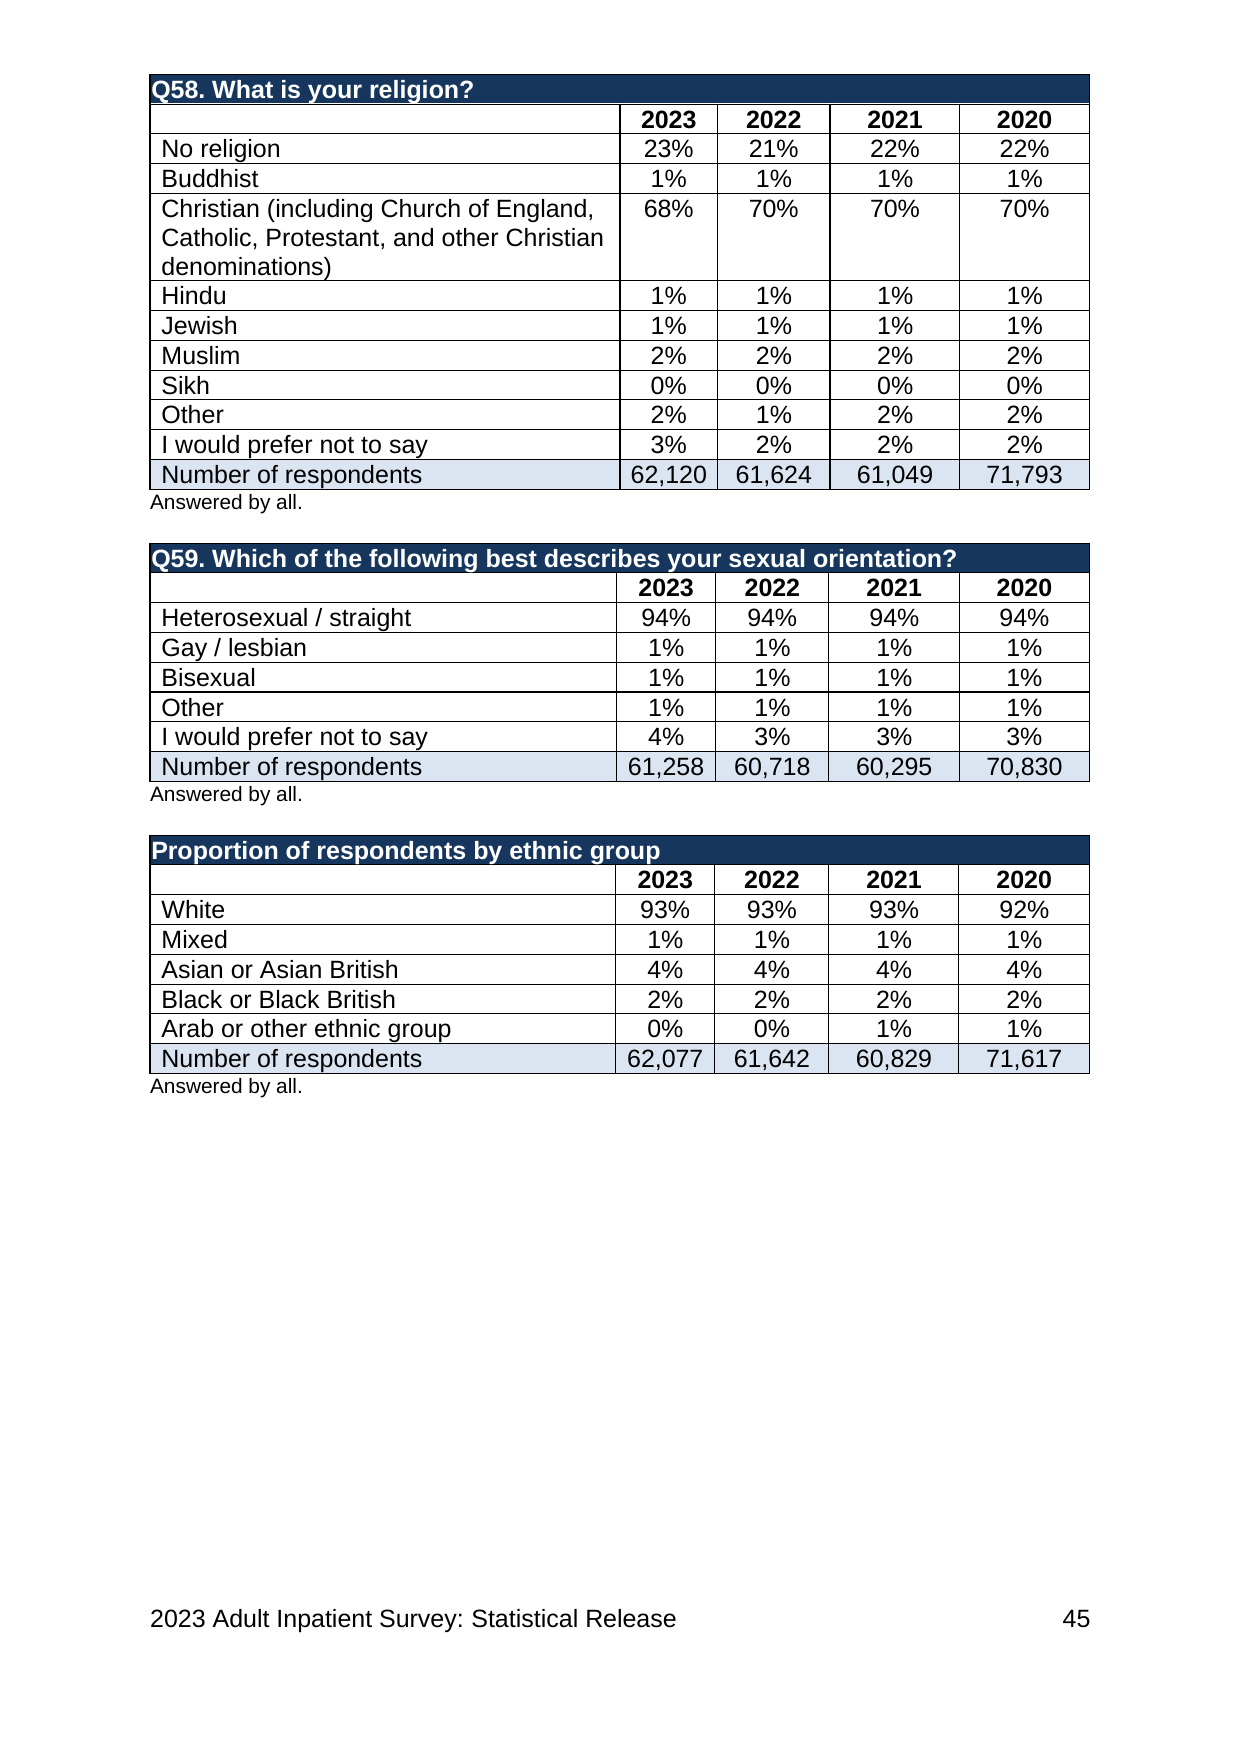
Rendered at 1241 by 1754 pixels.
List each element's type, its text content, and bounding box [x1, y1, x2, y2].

table_cell 60,295 [829, 752, 959, 781]
table_cell 0% [715, 1014, 828, 1043]
table_cell Mixed [151, 925, 615, 954]
table_cell 94% [960, 603, 1089, 632]
table_cell 21% [718, 134, 829, 163]
table_cell 62,120 [621, 460, 717, 489]
table_cell 3% [829, 722, 959, 751]
table_cell 2% [616, 985, 714, 1013]
table_cell 93% [829, 895, 958, 924]
table_cell 2022 [718, 105, 829, 133]
table_cell 1% [829, 663, 959, 691]
table_cell I would prefer not to say [151, 430, 619, 459]
table_header Q59. Which of the following best describes your sexual orientation? [151, 544, 1089, 572]
table_cell Asian or Asian British [151, 955, 615, 983]
table_cell 1% [960, 281, 1089, 310]
text Answered by all. [150, 782, 1090, 806]
table_cell 60,718 [716, 752, 828, 781]
table_cell 70% [960, 194, 1089, 280]
table_cell 2% [718, 341, 829, 369]
table_cell Number of respondents [151, 1044, 615, 1073]
table_cell Buddhist [151, 164, 619, 193]
table_cell 2021 [829, 573, 959, 602]
table_cell 2% [960, 400, 1089, 429]
table_cell 1% [829, 693, 959, 721]
table_cell Arab or other ethnic group [151, 1014, 615, 1043]
table_cell 1% [960, 164, 1089, 193]
table_cell Other [151, 693, 616, 721]
table_cell 61,049 [831, 460, 959, 489]
table_cell [151, 105, 619, 133]
table_cell 2% [718, 430, 829, 459]
table_cell 2% [959, 985, 1089, 1013]
table_cell 2% [831, 341, 959, 369]
table_cell 3% [716, 722, 828, 751]
table_cell 1% [621, 164, 717, 193]
table_cell Number of respondents [151, 460, 619, 489]
table_cell I would prefer not to say [151, 722, 616, 751]
table_cell Bisexual [151, 663, 616, 691]
table_cell 2% [715, 985, 828, 1013]
table_cell 1% [621, 281, 717, 310]
table_cell 60,829 [829, 1044, 958, 1073]
table_cell 22% [960, 134, 1089, 163]
table_header Proportion of respondents by ethnic group [151, 836, 1089, 864]
table_cell 1% [718, 400, 829, 429]
table_cell 2020 [960, 573, 1089, 602]
table_cell 4% [616, 955, 714, 983]
table_cell 1% [831, 164, 959, 193]
table_cell 1% [960, 311, 1089, 340]
table_cell 3% [960, 722, 1089, 751]
table_cell 0% [616, 1014, 714, 1043]
table_cell 2023 [617, 573, 715, 602]
table_cell 1% [829, 1014, 958, 1043]
table_cell 70% [718, 194, 829, 280]
table_cell Jewish [151, 311, 619, 340]
table_cell 61,642 [715, 1044, 828, 1073]
table_cell 1% [616, 925, 714, 954]
table_cell 1% [718, 281, 829, 310]
table_cell 61,624 [718, 460, 829, 489]
table_cell 61,258 [617, 752, 715, 781]
table_cell 2022 [715, 865, 828, 894]
table_cell Hindu [151, 281, 619, 310]
table_cell 1% [959, 925, 1089, 954]
table_cell 93% [616, 895, 714, 924]
table_cell 62,077 [616, 1044, 714, 1073]
table_cell 94% [617, 603, 715, 632]
text Answered by all. [150, 490, 1090, 514]
table_cell 70% [831, 194, 959, 280]
table_cell 2% [621, 400, 717, 429]
table_cell Christian (including Church of England, Catholic, Protestant, and other Christian denominations) [151, 194, 619, 280]
table_cell 2022 [716, 573, 828, 602]
table_cell Heterosexual / straight [151, 603, 616, 632]
table_cell Muslim [151, 341, 619, 369]
table_cell 1% [959, 1014, 1089, 1043]
text Answered by all. [150, 1074, 1090, 1098]
table_cell 68% [621, 194, 717, 280]
table_cell 71,793 [960, 460, 1089, 489]
table_cell Number of respondents [151, 752, 616, 781]
table_cell White [151, 895, 615, 924]
table_cell 2% [960, 430, 1089, 459]
table_cell 1% [831, 311, 959, 340]
table_cell Gay / lesbian [151, 633, 616, 662]
table_cell 1% [960, 693, 1089, 721]
table_cell 3% [621, 430, 717, 459]
table_cell 0% [831, 371, 959, 399]
table_cell 1% [715, 925, 828, 954]
table_cell 2023 [616, 865, 714, 894]
table_cell 1% [829, 633, 959, 662]
table_cell 1% [960, 633, 1089, 662]
table_cell 0% [621, 371, 717, 399]
table_cell 4% [959, 955, 1089, 983]
table_cell 92% [959, 895, 1089, 924]
table_cell Black or Black British [151, 985, 615, 1013]
table_cell 1% [831, 281, 959, 310]
table_cell 1% [829, 925, 958, 954]
table_cell 2020 [960, 105, 1089, 133]
table_cell 2% [829, 985, 958, 1013]
table_cell 0% [718, 371, 829, 399]
table_cell 1% [621, 311, 717, 340]
table_cell 23% [621, 134, 717, 163]
table_cell 0% [960, 371, 1089, 399]
table_cell 70,830 [960, 752, 1089, 781]
table_cell [151, 573, 616, 602]
table_cell 71,617 [959, 1044, 1089, 1073]
table_cell 2021 [831, 105, 959, 133]
table_cell 4% [617, 722, 715, 751]
table_cell 1% [617, 693, 715, 721]
table_cell Other [151, 400, 619, 429]
table_cell No religion [151, 134, 619, 163]
table_cell 1% [716, 633, 828, 662]
table_cell 1% [716, 693, 828, 721]
table_cell 93% [715, 895, 828, 924]
table_cell [151, 865, 615, 894]
table_cell 2% [621, 341, 717, 369]
table_cell 1% [617, 663, 715, 691]
table_header Q58. What is your religion? [151, 75, 1089, 103]
table_cell 2% [960, 341, 1089, 369]
table_cell Sikh [151, 371, 619, 399]
table_cell 94% [716, 603, 828, 632]
table_cell 2021 [829, 865, 958, 894]
table_cell 1% [718, 164, 829, 193]
table_cell 2023 [621, 105, 717, 133]
table_cell 4% [715, 955, 828, 983]
table_cell 22% [831, 134, 959, 163]
table_cell 2020 [959, 865, 1089, 894]
table_cell 1% [617, 633, 715, 662]
table_cell 2% [831, 430, 959, 459]
table_cell 1% [716, 663, 828, 691]
table_cell 4% [829, 955, 958, 983]
table_cell 94% [829, 603, 959, 632]
table_cell 1% [960, 663, 1089, 691]
table_cell 1% [718, 311, 829, 340]
table_cell 2% [831, 400, 959, 429]
